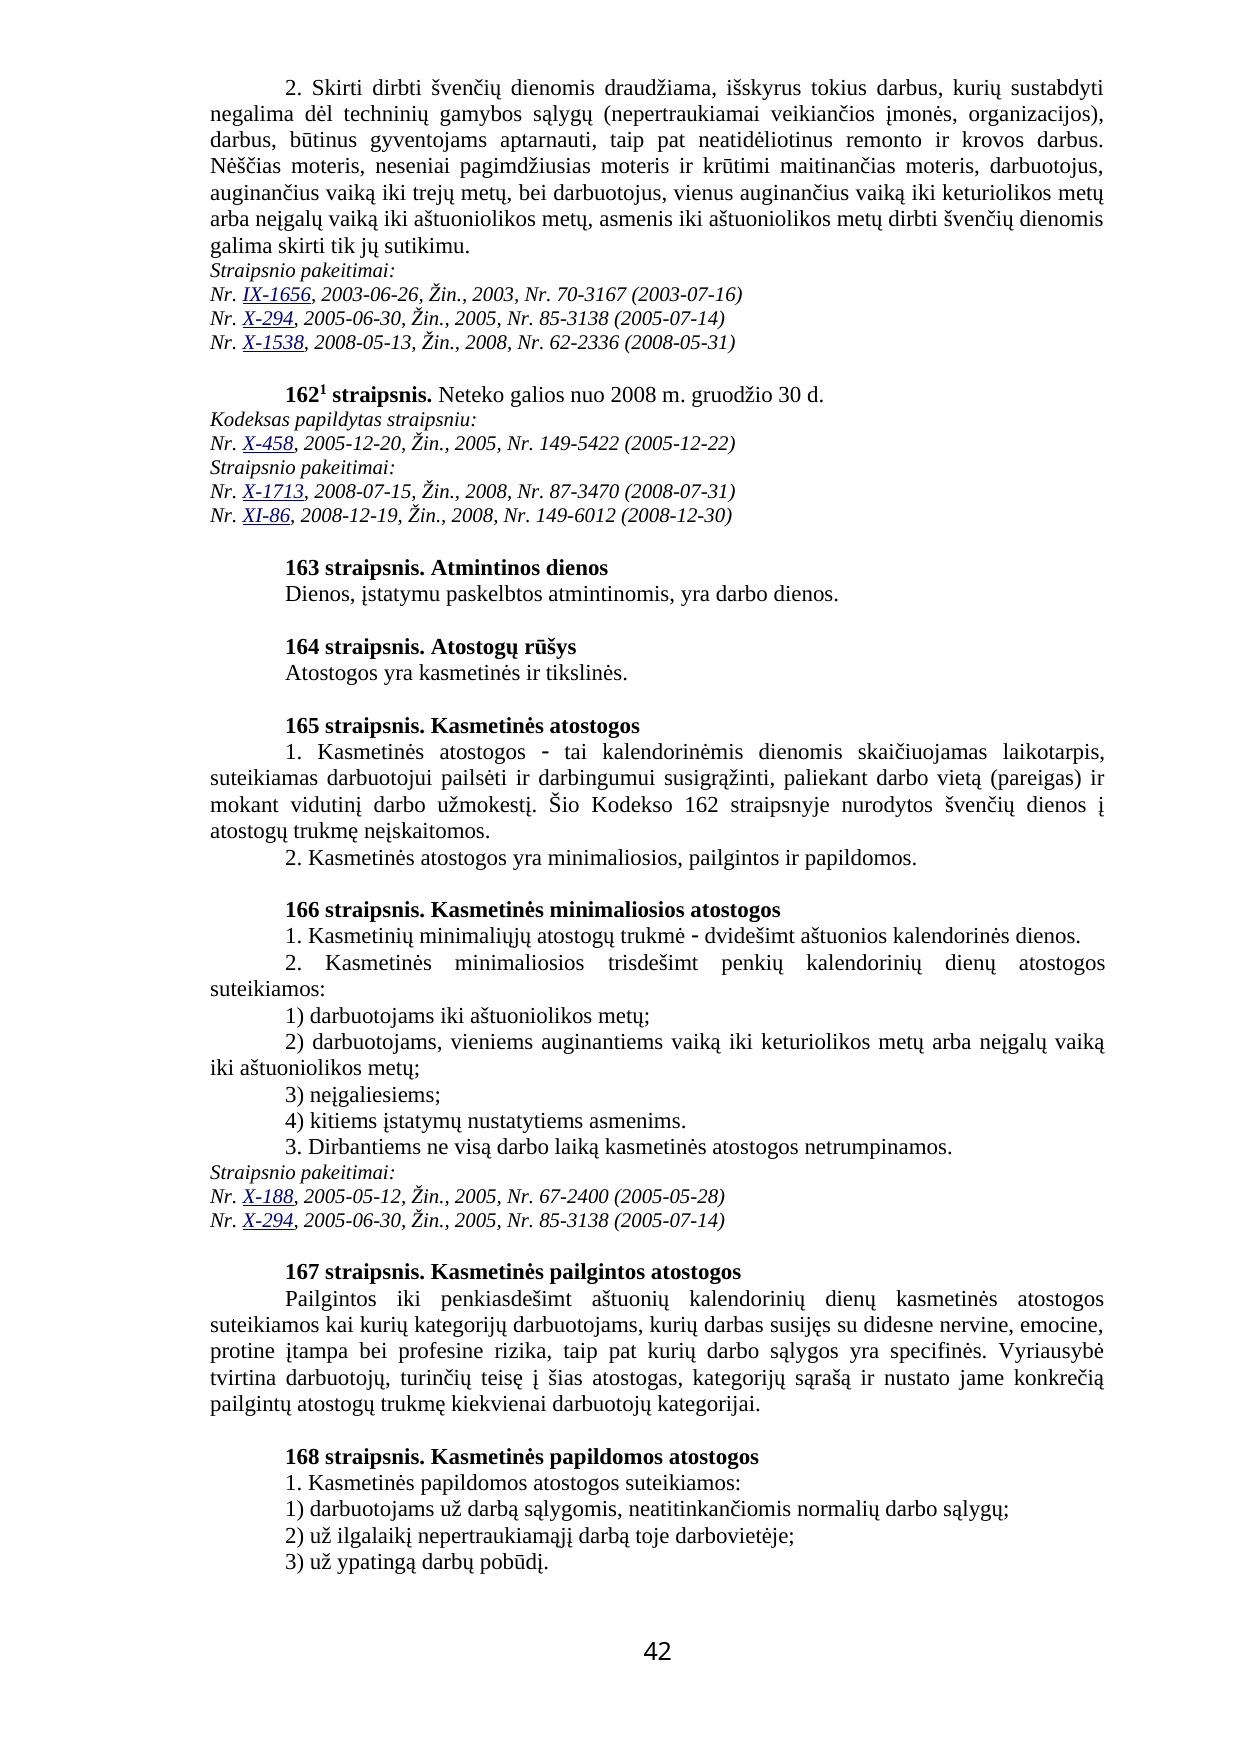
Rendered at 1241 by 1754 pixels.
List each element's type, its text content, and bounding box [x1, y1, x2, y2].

text Nr. IX-1656, 2003-06-26, Žin., 2003, Nr. 70-3167 (2003-07-16) [210, 282, 1106, 306]
text 1. Kasmetinės atostogos  tai kalendorinėmis dienomis skaičiuojamas laikotarpis, suteikiamas darbuotojui pailsėti ir darbingumui susigrąžinti, paliekant darbo vietą (pareigas) ir mokant vidutinį darbo užmokestį. Šio Kodekso 162 straipsnyje nurodytos švenčių dienos į atostogų trukmę neįskaitomos. [210, 738, 1106, 843]
text 2. Skirti dirbti švenčių dienomis draudžiama, išskyrus tokius darbus, kurių sustabdyti negalima dėl techninių gamybos sąlygų (nepertraukiamai veikiančios įmonės, organizacijos), darbus, būtinus gyventojams aptarnauti, taip pat neatidėliotinus remonto ir krovos darbus. Nėščias moteris, neseniai pagimdžiusias moteris ir krūtimi maitinančias moteris, darbuotojus, auginančius vaiką iki trejų metų, bei darbuotojus, vienus auginančius vaiką iki keturiolikos metų arba neįgalų vaiką iki aštuoniolikos metų, asmenis iki aštuoniolikos metų dirbti švenčių dienomis galima skirti tik jų sutikimu. [210, 73, 1106, 258]
text 1621 straipsnis. Neteko galios nuo 2008 m. gruodžio 30 d. [210, 381, 1106, 407]
text Nr. X-1538, 2008-05-13, Žin., 2008, Nr. 62-2336 (2008-05-31) [210, 330, 1106, 354]
text 3. Dirbantiems ne visą darbo laiką kasmetinės atostogos netrumpinamos. [210, 1133, 1106, 1160]
text 164 straipsnis. Atostogų rūšys [210, 633, 1106, 659]
text 3) neįgaliesiems; [210, 1081, 1106, 1107]
text 2) už ilgalaikį nepertraukiamąjį darbą toje darbovietėje; [210, 1522, 1106, 1548]
text Dienos, įstatymu paskelbtos atmintinomis, yra darbo dienos. [210, 580, 1106, 606]
text 1) darbuotojams iki aštuoniolikos metų; [210, 1002, 1106, 1028]
text 1) darbuotojams už darbą sąlygomis, neatitinkančiomis normalių darbo sąlygų; [210, 1496, 1106, 1522]
text Nr. X-1713, 2008-07-15, Žin., 2008, Nr. 87-3470 (2008-07-31) [210, 479, 1106, 503]
text 166 straipsnis. Kasmetinės minimaliosios atostogos [210, 896, 1106, 923]
text Straipsnio pakeitimai: [210, 1160, 1106, 1184]
text 167 straipsnis. Kasmetinės pailgintos atostogos [210, 1258, 1106, 1285]
text 165 straipsnis. Kasmetinės atostogos [210, 712, 1106, 738]
text 2) darbuotojams, vieniems auginantiems vaiką iki keturiolikos metų arba neįgalų vaiką iki aštuoniolikos metų; [210, 1028, 1106, 1081]
text Nr. X-188, 2005-05-12, Žin., 2005, Nr. 67-2400 (2005-05-28) [210, 1184, 1106, 1208]
text Straipsnio pakeitimai: [210, 455, 1106, 479]
text 1. Kasmetinės papildomos atostogos suteikiamos: [210, 1469, 1106, 1496]
text Atostogos yra kasmetinės ir tikslinės. [210, 659, 1106, 685]
text Nr. XI-86, 2008-12-19, Žin., 2008, Nr. 149-6012 (2008-12-30) [210, 503, 1106, 527]
text 2. Kasmetinės minimaliosios trisdešimt penkių kalendorinių dienų atostogos suteikiamos: [210, 949, 1106, 1002]
text Kodeksas papildytas straipsniu: [210, 407, 1106, 431]
text 4) kitiems įstatymų nustatytiems asmenims. [210, 1107, 1106, 1133]
text 168 straipsnis. Kasmetinės papildomos atostogos [210, 1443, 1106, 1469]
text 3) už ypatingą darbų pobūdį. [210, 1548, 1106, 1574]
text Nr. X-294, 2005-06-30, Žin., 2005, Nr. 85-3138 (2005-07-14) [210, 1208, 1106, 1232]
text 163 straipsnis. Atmintinos dienos [210, 554, 1106, 580]
text Nr. X-294, 2005-06-30, Žin., 2005, Nr. 85-3138 (2005-07-14) [210, 306, 1106, 330]
text 2. Kasmetinės atostogos yra minimaliosios, pailgintos ir papildomos. [210, 843, 1106, 870]
text 1. Kasmetinių minimaliųjų atostogų trukmė  dvidešimt aštuonios kalendorinės dienos. [210, 923, 1106, 949]
text Straipsnio pakeitimai: [210, 258, 1106, 282]
text Nr. X-458, 2005-12-20, Žin., 2005, Nr. 149-5422 (2005-12-22) [210, 431, 1106, 455]
text Pailgintos iki penkiasdešimt aštuonių kalendorinių dienų kasmetinės atostogos suteikiamos kai kurių kategorijų darbuotojams, kurių darbas susijęs su didesne nervine, emocine, protine įtampa bei profesine rizika, taip pat kurių darbo sąlygos yra specifinės. Vyriausybė tvirtina darbuotojų, turinčių teisę į šias atostogas, kategorijų sąrašą ir nustato jame konkrečią pailgintų atostogų trukmę kiekvienai darbuotojų kategorijai. [210, 1285, 1106, 1416]
